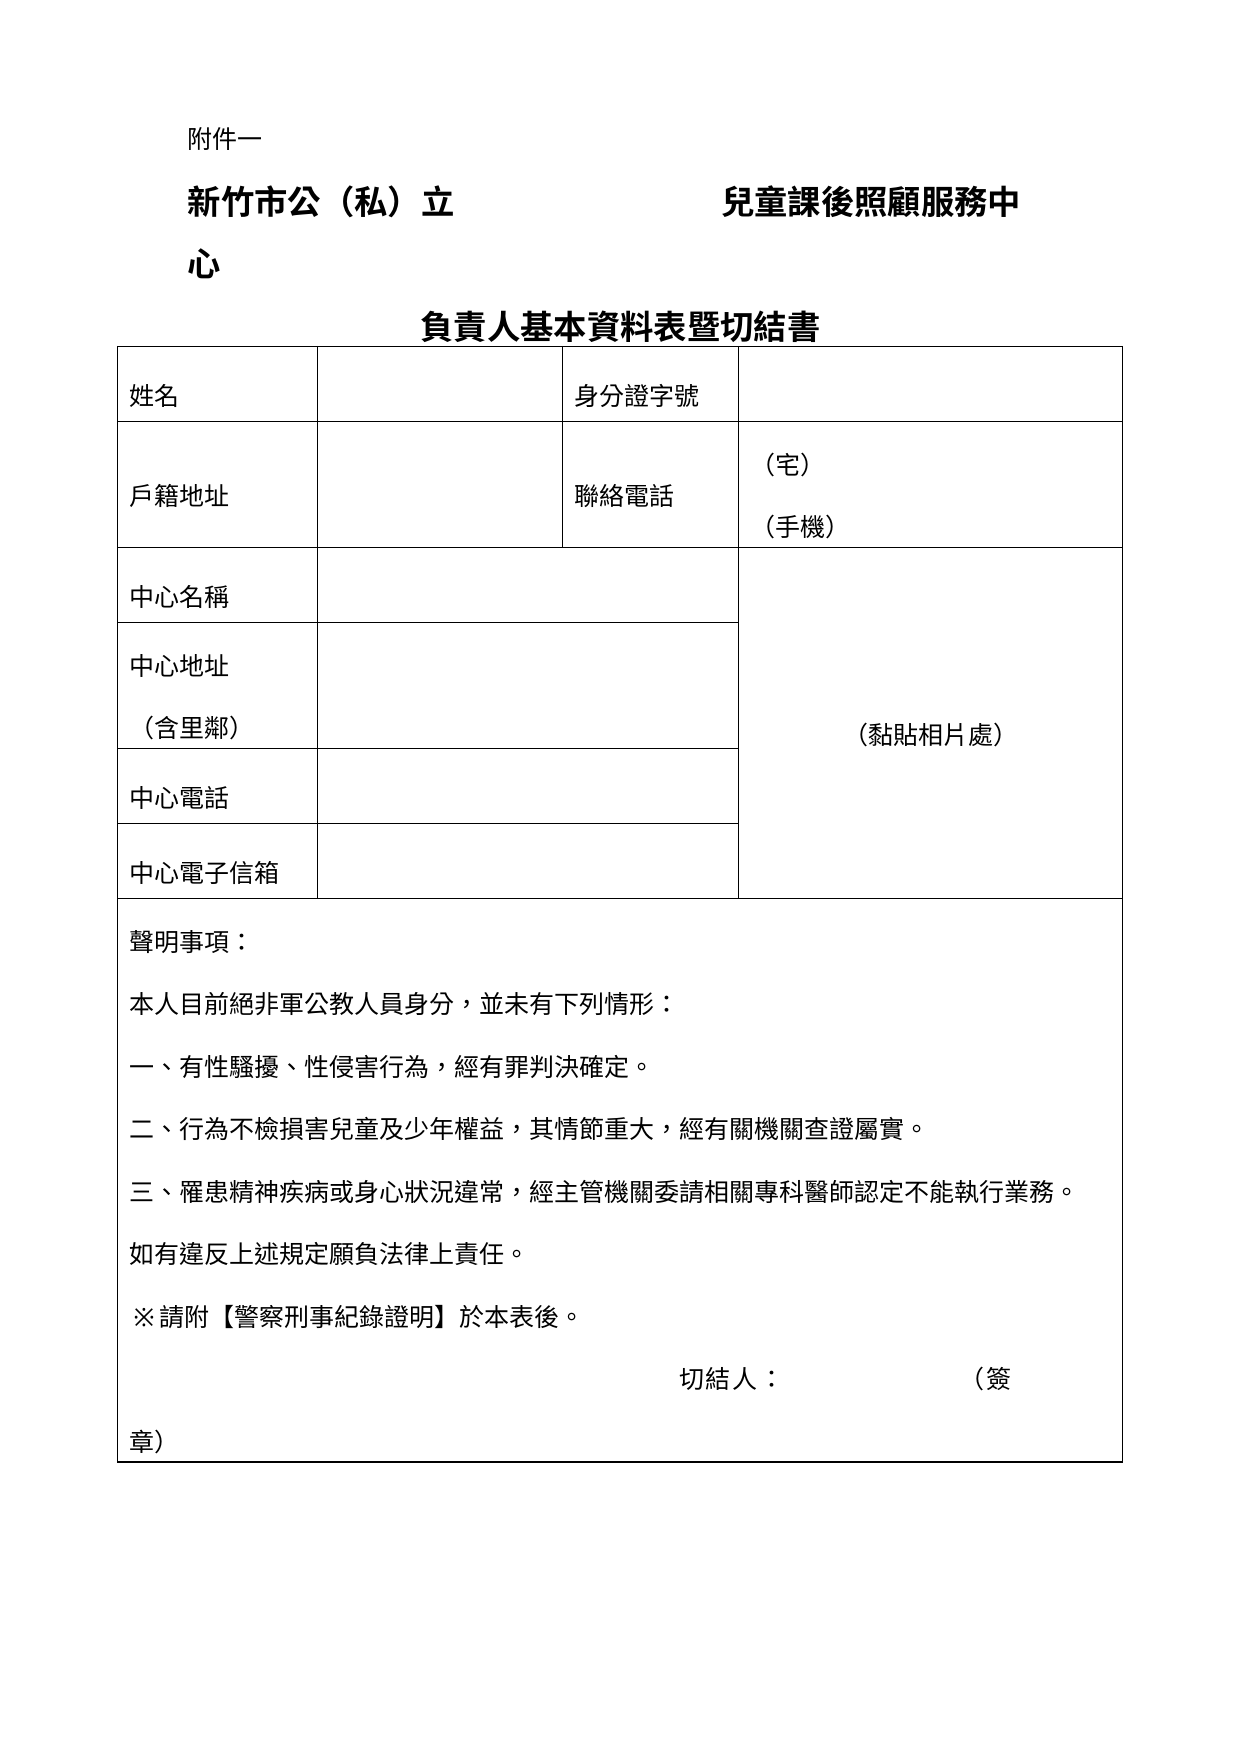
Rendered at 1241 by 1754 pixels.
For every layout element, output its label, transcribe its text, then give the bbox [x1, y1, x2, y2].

table_header [739, 347, 1122, 421]
table_cell 中心名稱 [118, 548, 317, 622]
table_cell [318, 422, 562, 547]
text 新竹市公（私）立 兒童課後照顧服務中心 [187, 158, 1053, 283]
table_cell 聲明事項： 本人目前絕非軍公教人員身分，並未有下列情形： 一、有性騷擾、性侵害行為，經有罪判決確定。 二、行為不檢損害兒童及少年權益，其情節重大，經有關機關查證屬實。 三、罹患精神疾病或身心狀況違常，經主管機關委請相關專科醫師認定不能執行業務。 如有違反上述規定願負法律上責任。 ※請附【警察刑事紀錄證明】於本表後。 切結人： （簽章） [118, 899, 1122, 1461]
text 負責人基本資料表暨切結書 [187, 283, 1053, 346]
table_header 姓名 [118, 347, 317, 421]
table_cell [318, 548, 738, 622]
table_cell [318, 623, 738, 748]
table_header [318, 347, 562, 421]
text 附件一 [187, 96, 1053, 158]
table_cell 聯絡電話 [563, 422, 738, 547]
table_cell 中心電子信箱 [118, 824, 317, 898]
table_cell （黏貼相片處） [739, 548, 1122, 898]
table_header 身分證字號 [563, 347, 738, 421]
table_cell 中心地址 （含里鄰） [118, 623, 317, 748]
table_cell [318, 749, 738, 823]
table_cell [318, 824, 738, 898]
table_cell 中心電話 [118, 749, 317, 823]
table_cell （宅） （手機） [739, 422, 1122, 547]
table_cell 戶籍地址 [118, 422, 317, 547]
